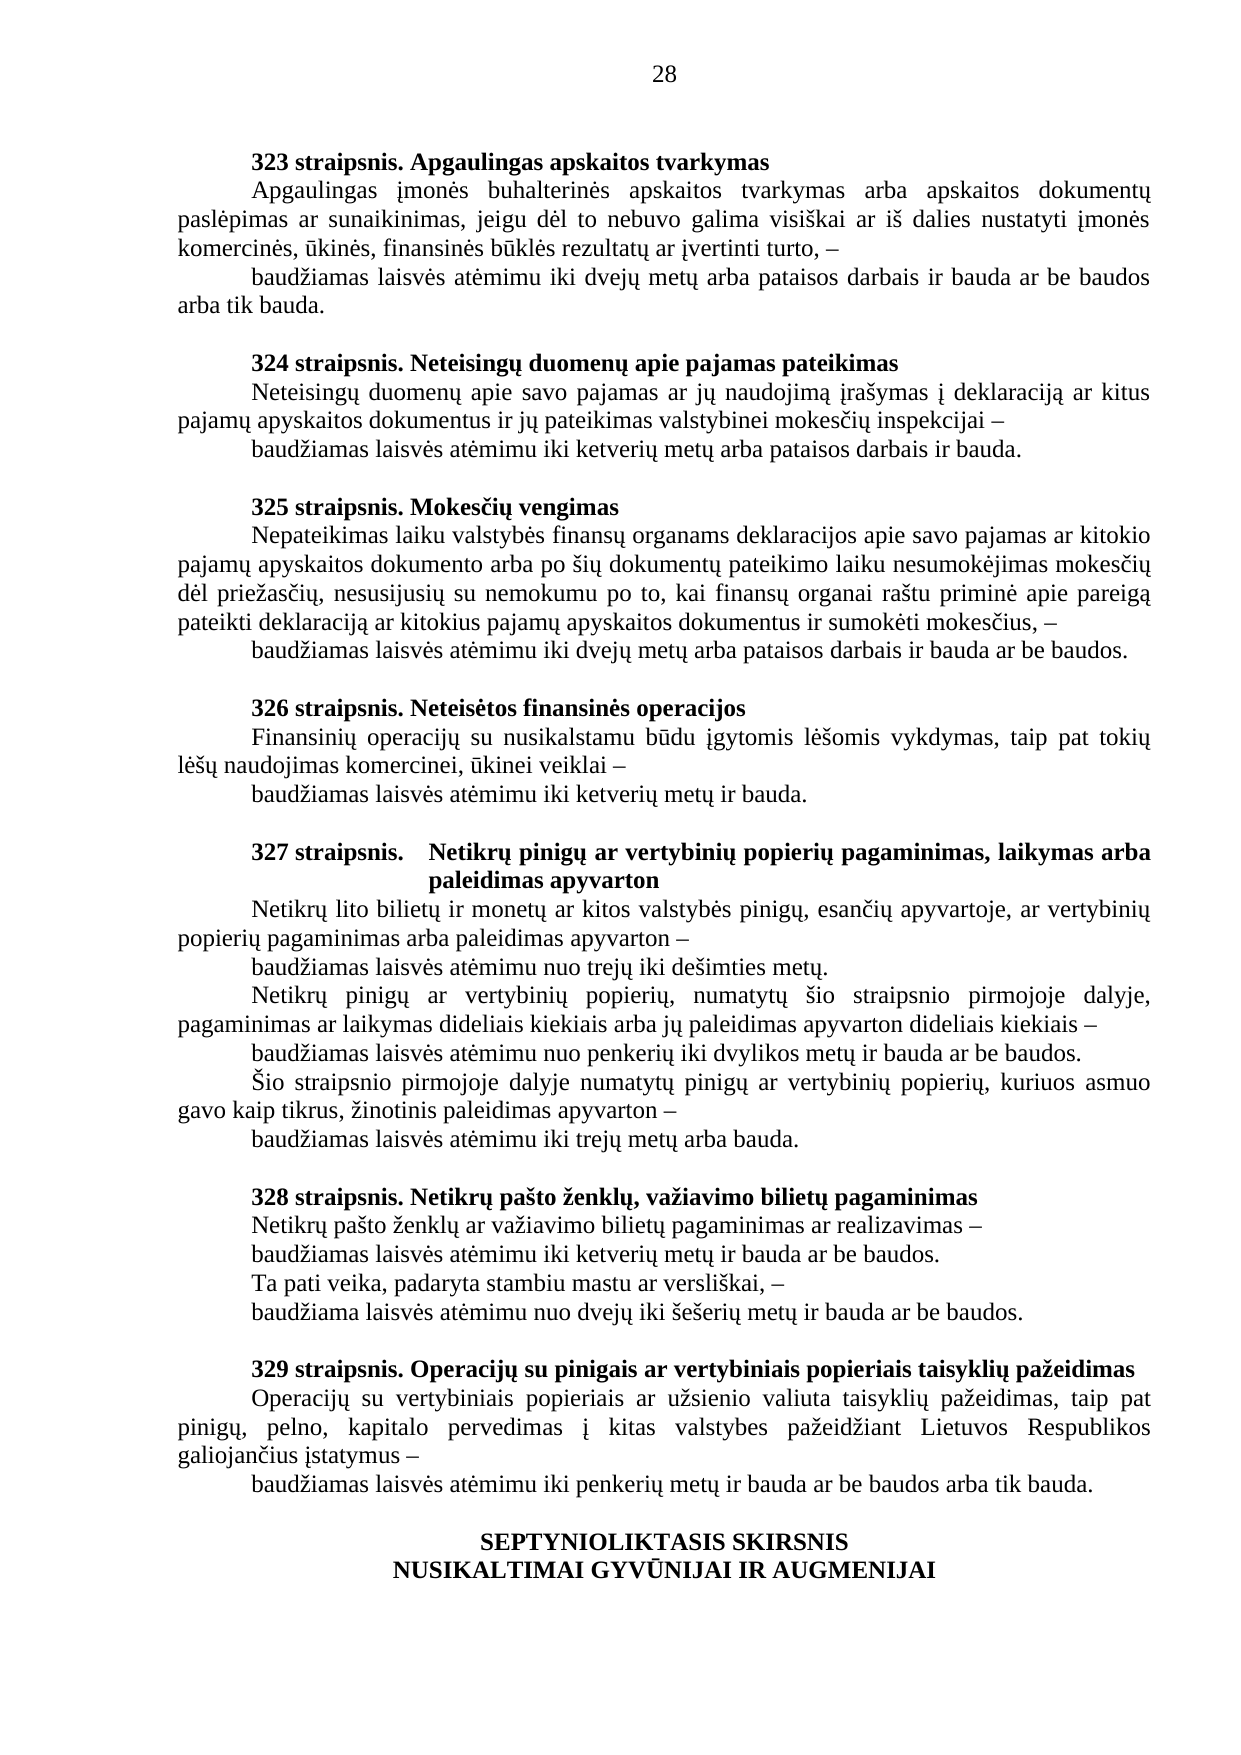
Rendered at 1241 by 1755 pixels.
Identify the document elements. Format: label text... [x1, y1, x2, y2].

text baudžiamas laisvės atėmimu iki trejų metų arba bauda. [177, 1124, 1152, 1153]
text Operacijų su vertybiniais popieriais ar užsienio valiuta taisyklių pažeidimas, taip pat pinigų, pelno, kapitalo pervedimas į kitas valstybes pažeidžiant Lietuvos Respublikos galiojančius įstatymus – [177, 1383, 1152, 1469]
text 325 straipsnis. Mokesčių vengimas [177, 492, 1152, 521]
text baudžiamas laisvės atėmimu iki dvejų metų arba pataisos darbais ir bauda ar be baudos arba tik bauda. [177, 262, 1152, 319]
text NUSIKALTIMAI GYVŪNIJAI IR AUGMENIJAI [177, 1556, 1152, 1584]
text 327 straipsnis. Netikrų pinigų ar vertybinių popierių pagaminimas, laikymas arba paleidimas apyvarton [251, 837, 1152, 894]
text baudžiama laisvės atėmimu nuo dvejų iki šešerių metų ir bauda ar be baudos. [177, 1297, 1152, 1326]
text Netikrų pinigų ar vertybinių popierių, numatytų šio straipsnio pirmojoje dalyje, pagaminimas ar laikymas dideliais kiekiais arba jų paleidimas apyvarton dideliais kiekiais – [177, 981, 1152, 1038]
text Šio straipsnio pirmojoje dalyje numatytų pinigų ar vertybinių popierių, kuriuos asmuo gavo kaip tikrus, žinotinis paleidimas apyvarton – [177, 1067, 1152, 1124]
text 326 straipsnis. Neteisėtos finansinės operacijos [177, 693, 1152, 722]
text 328 straipsnis. Netikrų pašto ženklų, važiavimo bilietų pagaminimas [177, 1182, 1152, 1211]
text Apgaulingas įmonės buhalterinės apskaitos tvarkymas arba apskaitos dokumentų paslėpimas ar sunaikinimas, jeigu dėl to nebuvo galima visiškai ar iš dalies nustatyti įmonės komercinės, ūkinės, finansinės būklės rezultatų ar įvertinti turto, – [177, 176, 1152, 262]
text Netikrų pašto ženklų ar važiavimo bilietų pagaminimas ar realizavimas – [177, 1211, 1152, 1239]
text baudžiamas laisvės atėmimu iki dvejų metų arba pataisos darbais ir bauda ar be baudos. [177, 636, 1152, 664]
text 329 straipsnis. Operacijų su pinigais ar vertybiniais popieriais taisyklių pažeidimas [177, 1354, 1152, 1383]
text 324 straipsnis. Neteisingų duomenų apie pajamas pateikimas [177, 348, 1152, 377]
text baudžiamas laisvės atėmimu iki penkerių metų ir bauda ar be baudos arba tik bauda. [177, 1469, 1152, 1498]
text Neteisingų duomenų apie savo pajamas ar jų naudojimą įrašymas į deklaraciją ar kitus pajamų apyskaitos dokumentus ir jų pateikimas valstybinei mokesčių inspekcijai – [177, 377, 1152, 434]
text baudžiamas laisvės atėmimu nuo penkerių iki dvylikos metų ir bauda ar be baudos. [177, 1038, 1152, 1067]
text baudžiamas laisvės atėmimu iki ketverių metų ir bauda. [177, 779, 1152, 808]
text Finansinių operacijų su nusikalstamu būdu įgytomis lėšomis vykdymas, taip pat tokių lėšų naudojimas komercinei, ūkinei veiklai – [177, 722, 1152, 779]
text SEPTYNIOLIKTASIS SKIRSNIS [177, 1527, 1152, 1556]
text Netikrų lito bilietų ir monetų ar kitos valstybės pinigų, esančių apyvartoje, ar vertybinių popierių pagaminimas arba paleidimas apyvarton – [177, 894, 1152, 952]
text 323 straipsnis. Apgaulingas apskaitos tvarkymas [177, 147, 1152, 176]
text baudžiamas laisvės atėmimu iki ketverių metų arba pataisos darbais ir bauda. [177, 434, 1152, 463]
text Ta pati veika, padaryta stambiu mastu ar versliškai, – [177, 1268, 1152, 1297]
text baudžiamas laisvės atėmimu nuo trejų iki dešimties metų. [177, 952, 1152, 981]
text baudžiamas laisvės atėmimu iki ketverių metų ir bauda ar be baudos. [177, 1239, 1152, 1268]
text Nepateikimas laiku valstybės finansų organams deklaracijos apie savo pajamas ar kitokio pajamų apyskaitos dokumento arba po šių dokumentų pateikimo laiku nesumokėjimas mokesčių dėl priežasčių, nesusijusių su nemokumu po to, kai finansų organai raštu priminė apie pareigą pateikti deklaraciją ar kitokius pajamų apyskaitos dokumentus ir sumokėti mokesčius, – [177, 521, 1152, 636]
